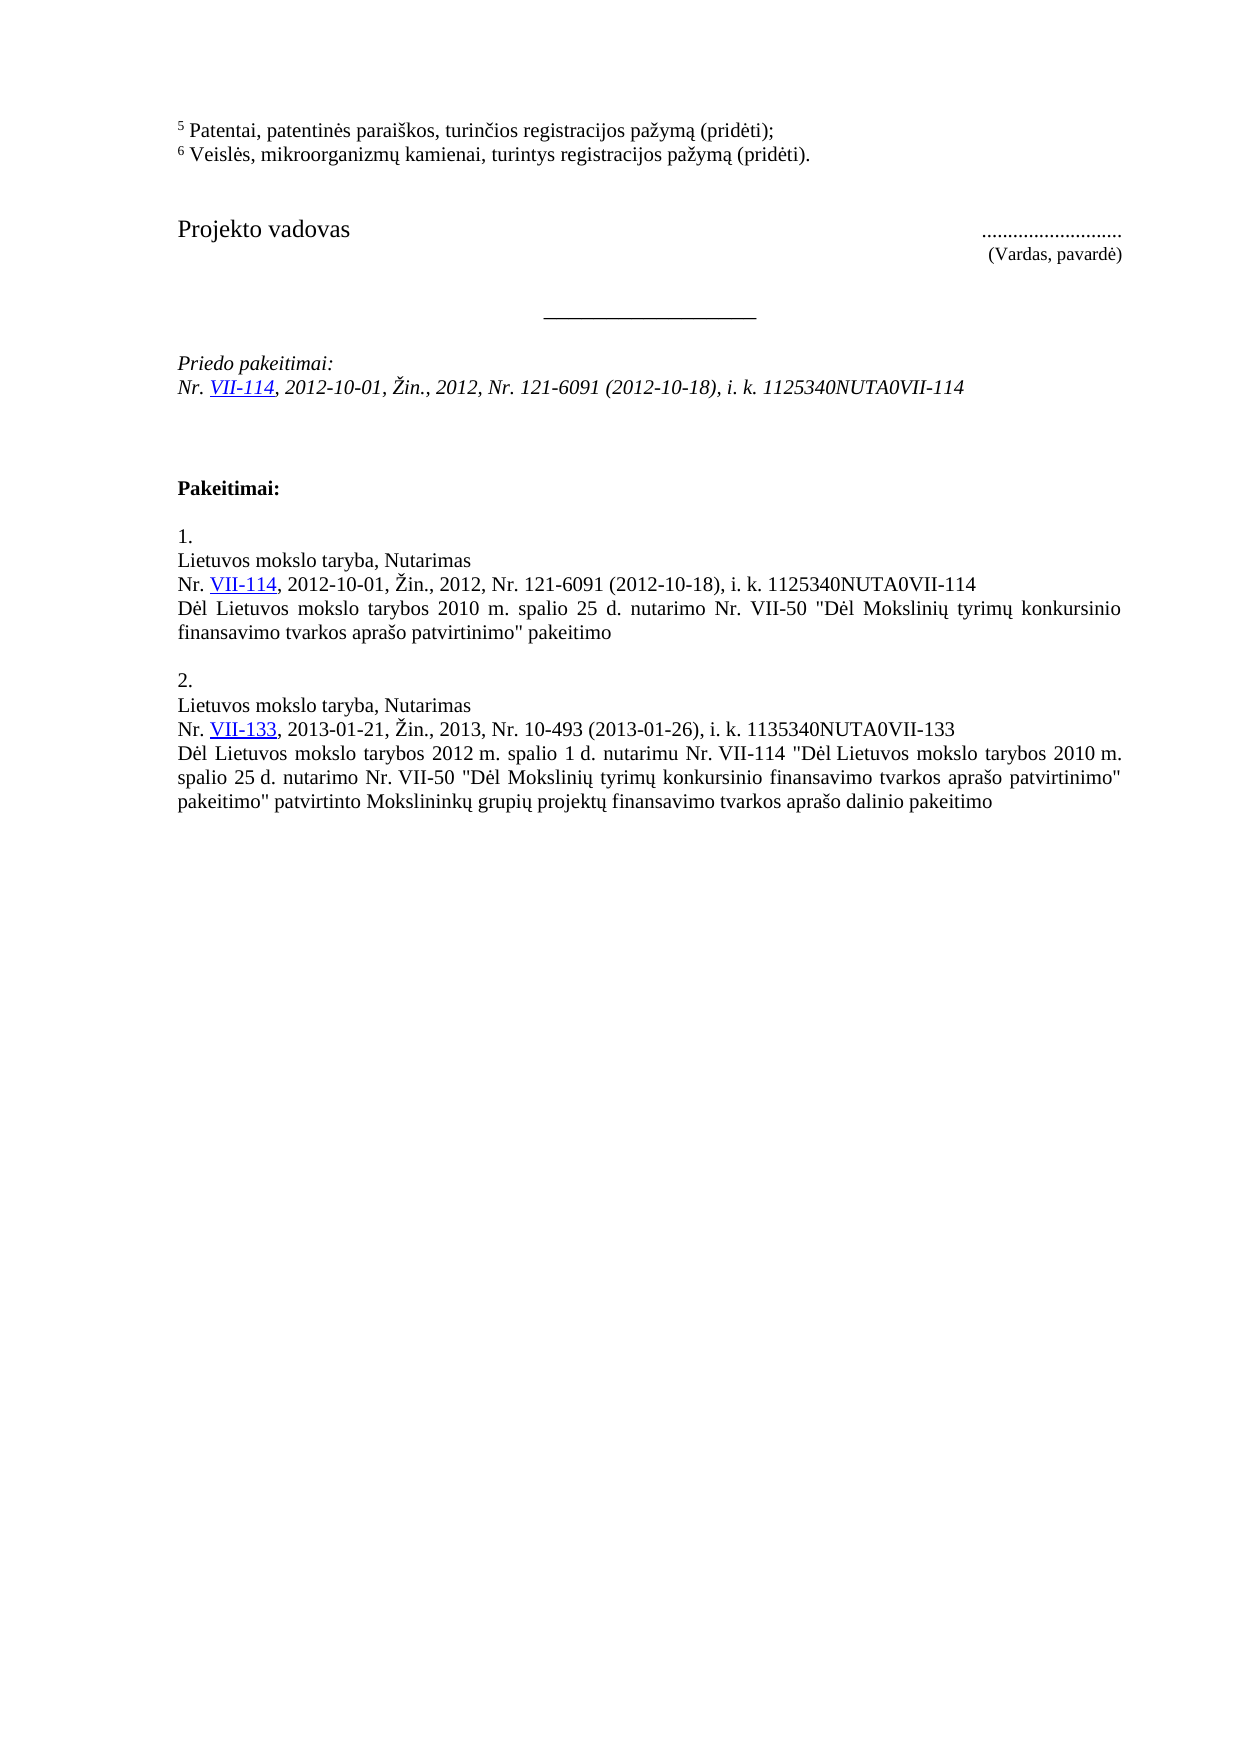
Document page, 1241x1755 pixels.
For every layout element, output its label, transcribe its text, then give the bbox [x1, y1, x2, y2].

text Dėl Lietuvos mokslo tarybos 2012 m. spalio 1 d. nutarimu Nr. VII-114 "Dėl Lietuvos mokslo tarybos 2010 m. spalio 25 d. nutarimo Nr. VII-50 "Dėl Mokslinių tyrimų konkursinio finansavimo tvarkos aprašo patvirtinimo" pakeitimo" patvirtinto Mokslininkų grupių projektų finansavimo tvarkos aprašo dalinio pakeitimo [177, 741, 1122, 813]
text 6 Veislės, mikroorganizmų kamienai, turintys registracijos pažymą (pridėti). [177, 142, 1122, 166]
text 5 Patentai, patentinės paraiškos, turinčios registracijos pažymą (pridėti); [177, 118, 1122, 142]
text Dėl Lietuvos mokslo tarybos 2010 m. spalio 25 d. nutarimo Nr. VII-50 "Dėl Mokslinių tyrimų konkursinio finansavimo tvarkos aprašo patvirtinimo" pakeitimo [177, 596, 1122, 644]
text 1. [177, 524, 1122, 548]
text (Vardas, pavardė) [177, 243, 1122, 265]
text 2. [177, 668, 1122, 692]
text Lietuvos mokslo taryba, Nutarimas [177, 692, 1122, 717]
text Priedo pakeitimai: [177, 351, 1122, 375]
text Pakeitimai: [177, 476, 1122, 500]
text Lietuvos mokslo taryba, Nutarimas [177, 548, 1122, 572]
text Nr. VII-114, 2012-10-01, Žin., 2012, Nr. 121-6091 (2012-10-18), i. k. 1125340NUTA0VII-114 [177, 572, 1122, 596]
text Nr. VII-133, 2013-01-21, Žin., 2013, Nr. 10-493 (2013-01-26), i. k. 1135340NUTA0VII-133 [177, 717, 1122, 741]
text _________________ [177, 293, 1122, 322]
text Projekto vadovas ........................... [177, 214, 1122, 243]
text Nr. VII-114, 2012-10-01, Žin., 2012, Nr. 121-6091 (2012-10-18), i. k. 1125340NUTA0VII-114 [177, 375, 1122, 399]
